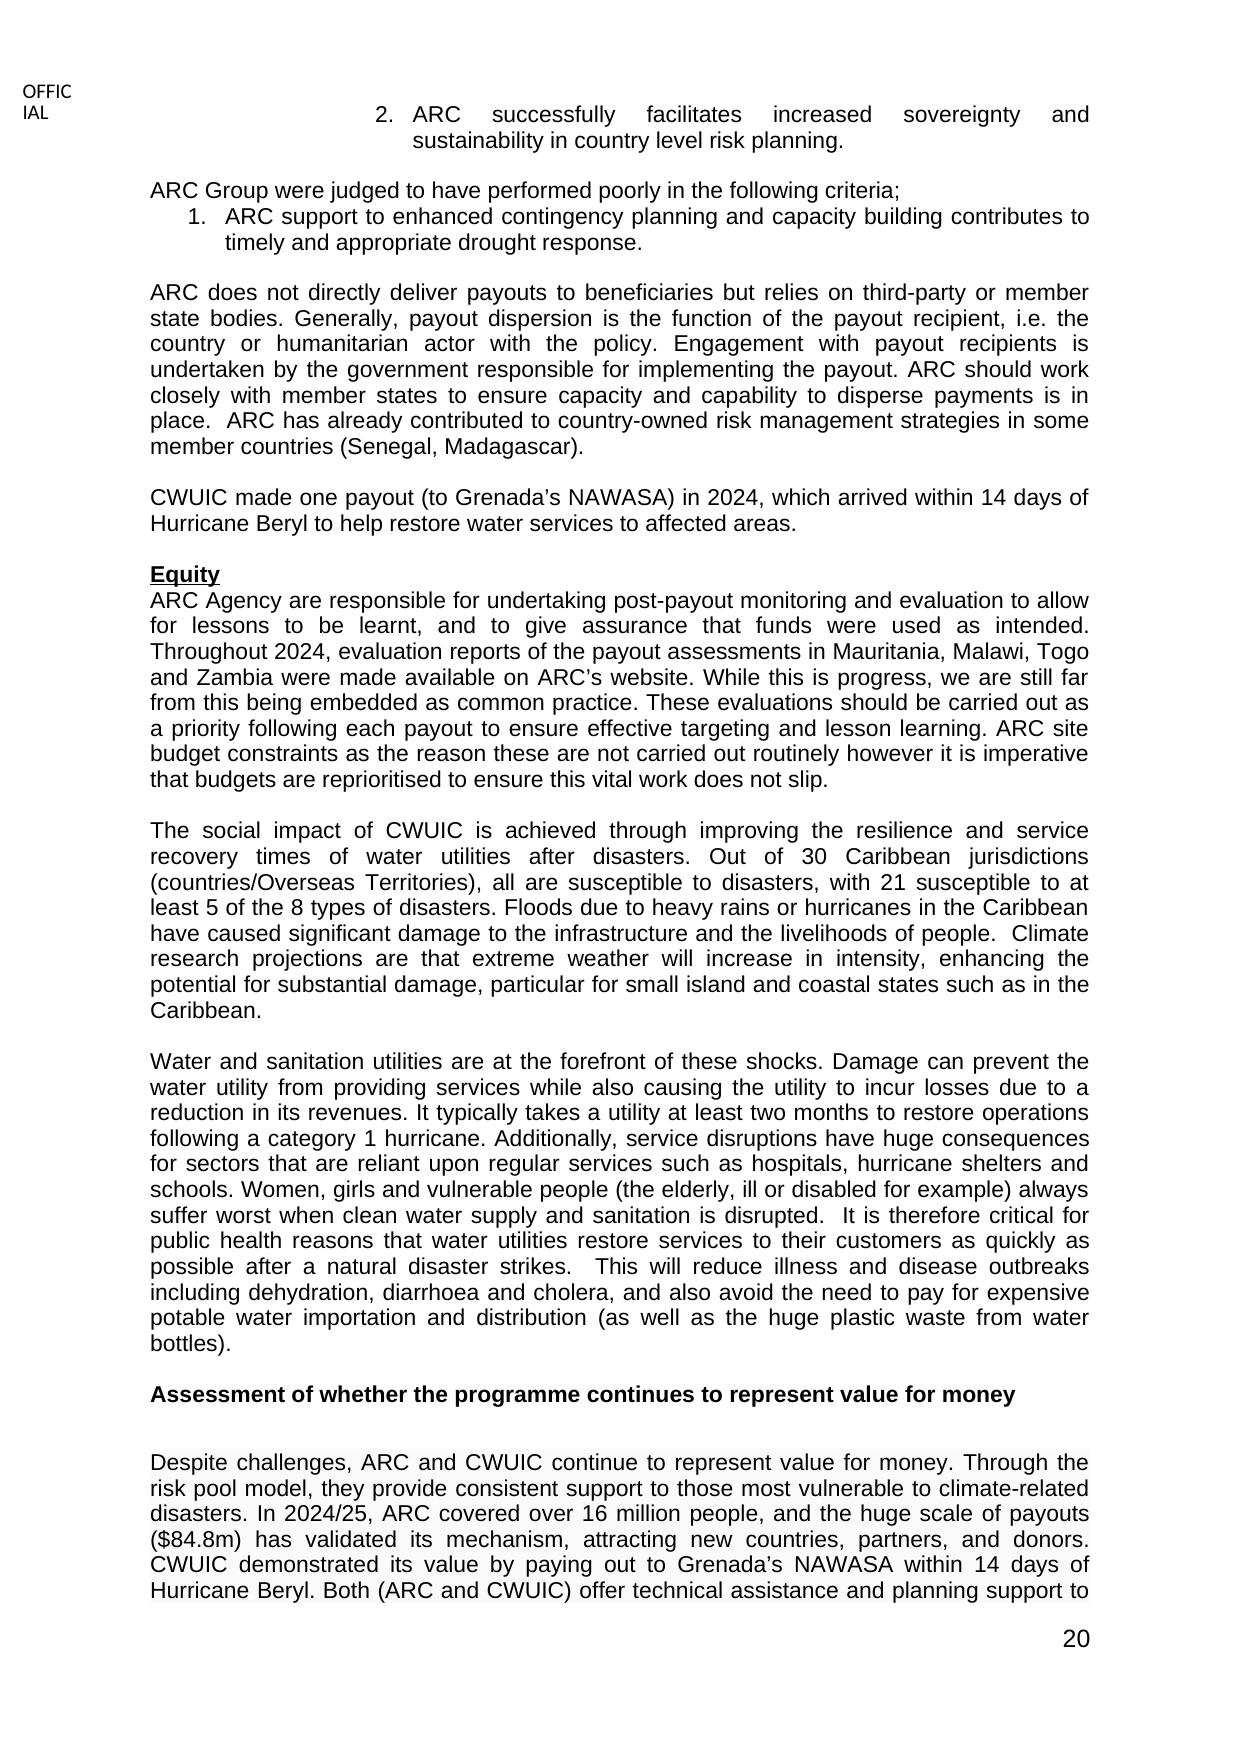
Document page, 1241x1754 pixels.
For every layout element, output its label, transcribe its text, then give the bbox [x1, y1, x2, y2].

text The social impact of CWUIC is achieved through improving the resilience and service recovery times of water utilities after disasters. Out of 30 Caribbean jurisdictions (countries/Overseas Territories), all are susceptible to disasters, with 21 susceptible to at least 5 of the 8 types of disasters. Floods due to heavy rains or hurricanes in the Caribbean have caused significant damage to the infrastructure and the livelihoods of people. Climate research projections are that extreme weather will increase in intensity, enhancing the potential for substantial damage, particular for small island and coastal states such as in the Caribbean. [150, 818, 1090, 1023]
text ARC does not directly deliver payouts to beneficiaries but relies on third-party or member state bodies. Generally, payout dispersion is the function of the payout recipient, i.e. the country or humanitarian actor with the policy. Engagement with payout recipients is undertaken by the government responsible for implementing the payout. ARC should work closely with member states to ensure capacity and capability to disperse payments is in place. ARC has already contributed to country-owned risk management strategies in some member countries (Senegal, Madagascar). [150, 280, 1090, 459]
list ARC support to enhanced contingency planning and capacity building contributes to timely and appropriate drought response. [187, 203, 1090, 255]
text Water and sanitation utilities are at the forefront of these shocks. Damage can prevent the water utility from providing services while also causing the utility to incur losses due to a reduction in its revenues. It typically takes a utility at least two months to restore operations following a category 1 hurricane. Additionally, service disruptions have huge consequences for sectors that are reliant upon regular services such as hospitals, hurricane shelters and schools. Women, girls and vulnerable people (the elderly, ill or disabled for example) always suffer worst when clean water supply and sanitation is disrupted. It is therefore critical for public health reasons that water utilities restore services to their customers as quickly as possible after a natural disaster strikes. This will reduce illness and disease outbreaks including dehydration, diarrhoea and cholera, and also avoid the need to pay for expensive potable water importation and distribution (as well as the huge plastic waste from water bottles). [150, 1048, 1090, 1356]
text ARC Agency are responsible for undertaking post-payout monitoring and evaluation to allow for lessons to be learnt, and to give assurance that funds were used as intended. Throughout 2024, evaluation reports of the payout assessments in Mauritania, Malawi, Togo and Zambia were made available on ARC’s website. While this is progress, we are still far from this being embedded as common practice. These evaluations should be carried out as a priority following each payout to ensure effective targeting and lesson learning. ARC site budget constraints as the reason these are not carried out routinely however it is imperative that budgets are reprioritised to ensure this vital work does not slip. [150, 587, 1090, 792]
text Equity [150, 562, 1090, 587]
text Despite challenges, ARC and CWUIC continue to represent value for money. Through the risk pool model, they provide consistent support to those most vulnerable to climate-related disasters. In 2024/25, ARC covered over 16 million people, and the huge scale of payouts ($84.8m) has validated its mechanism, attracting new countries, partners, and donors. CWUIC demonstrated its value by paying out to Grenada’s NAWASA within 14 days of Hurricane Beryl. Both (ARC and CWUIC) offer technical assistance and planning support to [150, 1449, 1090, 1603]
text CWUIC made one payout (to Grenada’s NAWASA) in 2024, which arrived within 14 days of Hurricane Beryl to help restore water services to affected areas. [150, 485, 1090, 536]
text Assessment of whether the programme continues to represent value for money [150, 1382, 1090, 1407]
text ARC Group were judged to have performed poorly in the following criteria; [150, 178, 1090, 203]
list ARC successfully facilitates increased sovereignty and sustainability in country level risk planning. [375, 102, 1090, 153]
